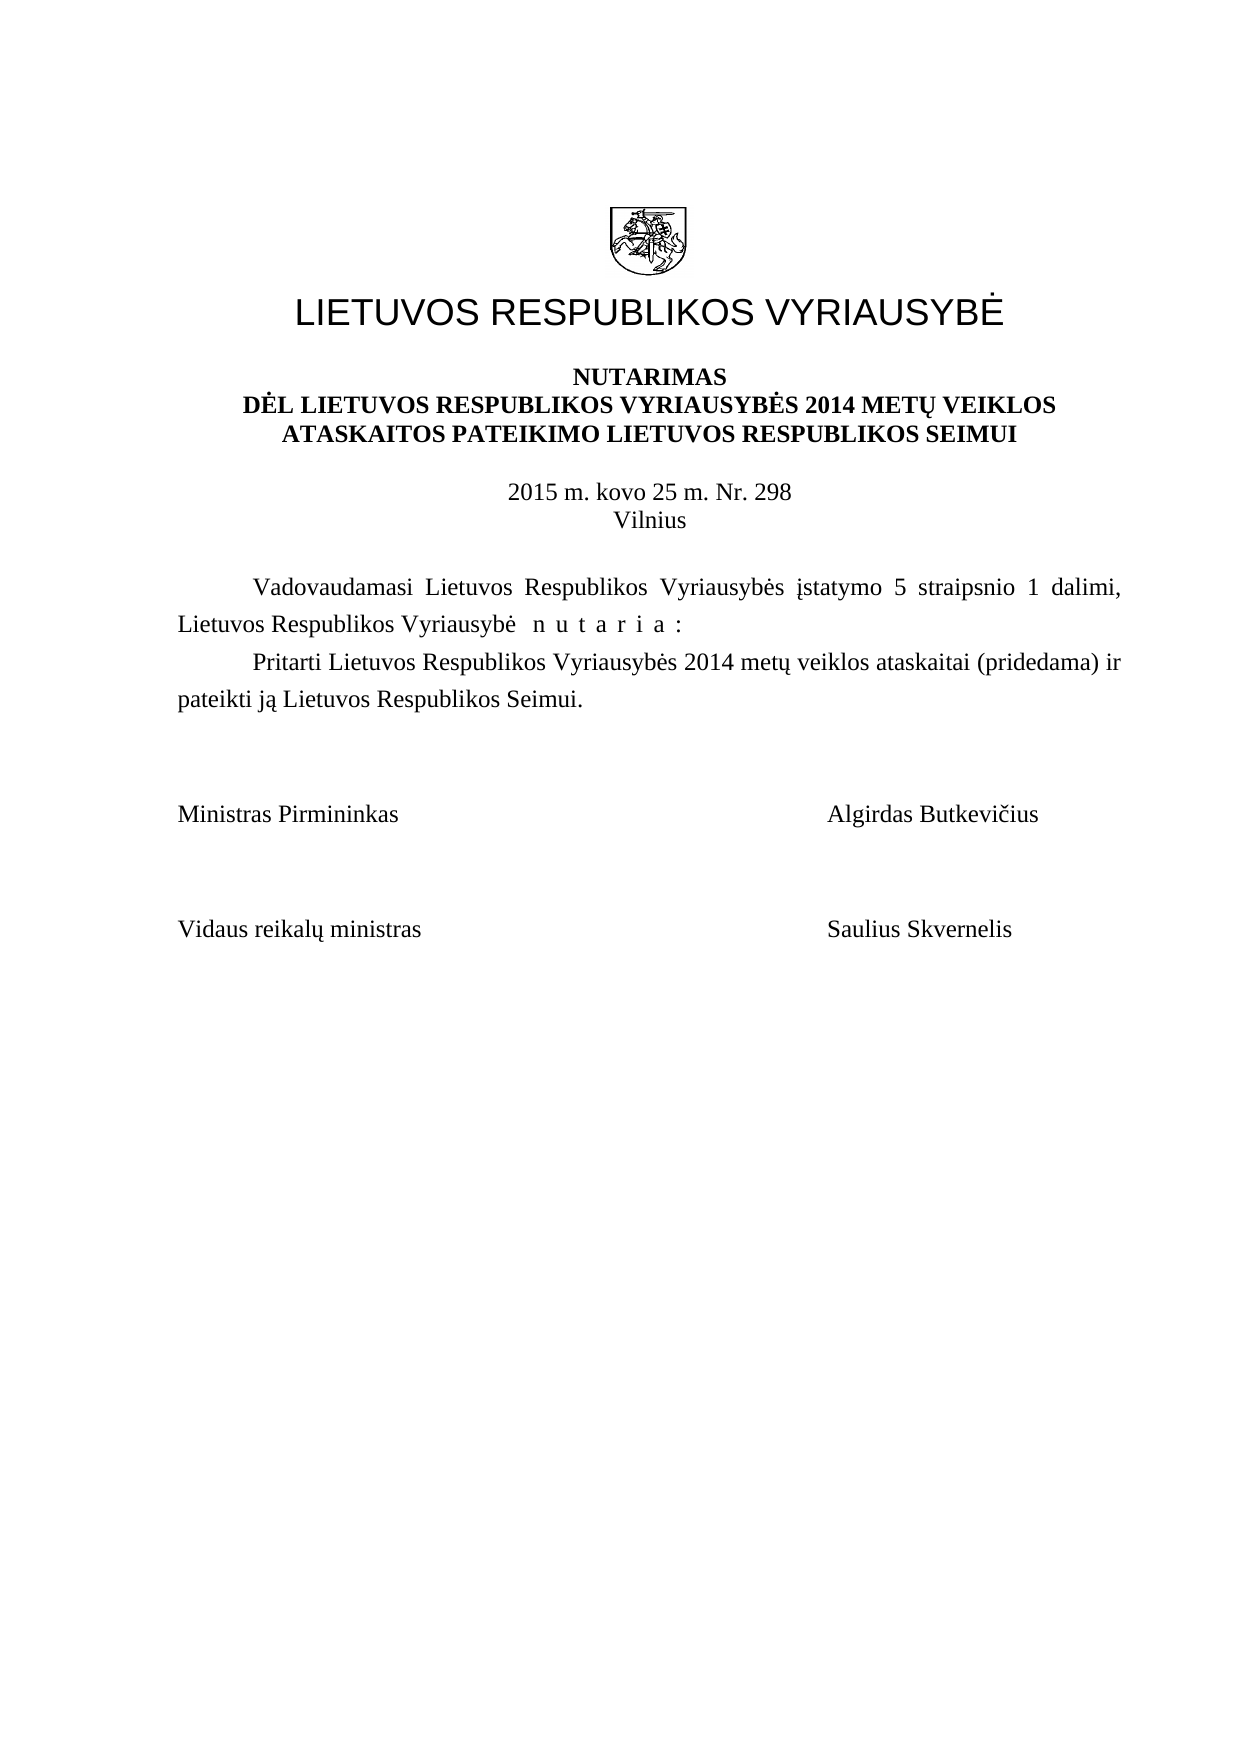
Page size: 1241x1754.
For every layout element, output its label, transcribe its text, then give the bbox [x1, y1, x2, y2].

text Lietuvos Respublikos Vyriausybė [177, 290, 1122, 333]
text Dėl LIETUVOS RESPUBLIKOS VYRIAUSYBĖS 2014 METŲ VEIKLOS ATASKAITOS PATEIKIMO LIETUVOS RESPUBLIKOS SEIMUI [177, 390, 1122, 448]
text Ministras Pirmininkas Algirdas Butkevičius [177, 799, 1122, 828]
text nutarimas [177, 362, 1122, 390]
text Vadovaudamasi Lietuvos Respublikos Vyriausybės įstatymo 5 straipsnio 1 dalimi, Lietuvos Respublikos Vyriausybė nutaria: [177, 563, 1122, 638]
text 2015 m. kovo 25 m. Nr. 298 Vilnius [177, 477, 1122, 534]
text Pritarti Lietuvos Respublikos Vyriausybės 2014 metų veiklos ataskaitai (pridedama) ir pateikti ją Lietuvos Respublikos Seimui. [177, 638, 1122, 713]
text Vidaus reikalų ministras Saulius Skvernelis [177, 914, 1122, 943]
